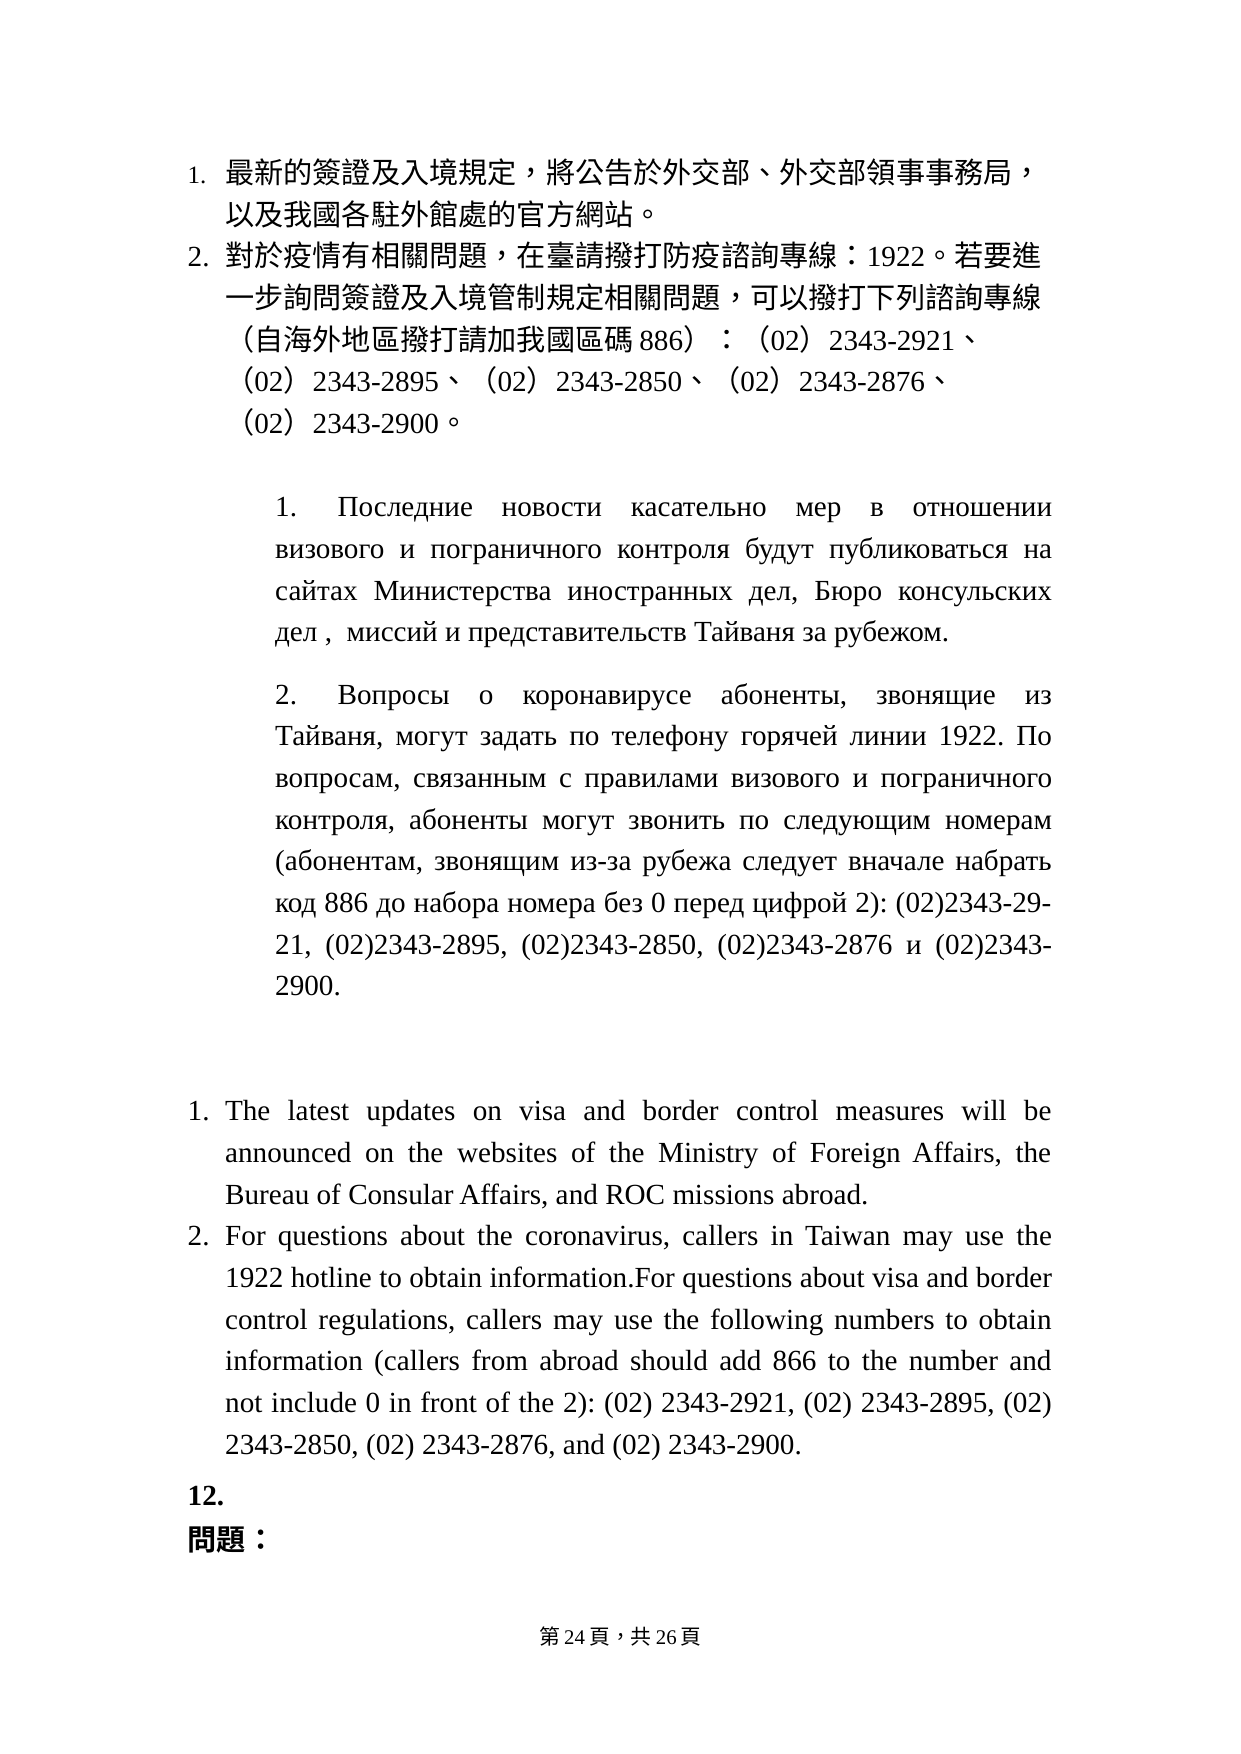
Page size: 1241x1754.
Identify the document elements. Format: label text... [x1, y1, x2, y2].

list Вопросы о коронавирусе абоненты, звонящие из Тайваня, могут задать по телефону горячей линии 1922. По вопросам, связанным с правилами визового и пограничного контроля, абоненты могут звонить по следующим номерам (абонентам, звонящим из-за рубежа следует вначале набрать код 886 до набора номера без 0 перед цифрой 2): (02)2343-29-21, (02)2343-2895, (02)2343-2850, (02)2343-2876 и (02)2343-2900. [275, 671, 1053, 1004]
list 最新的簽證及入境規定，將公告於外交部、外交部領事事務局，以及我國各駐外館處的官方網站。 [187, 150, 1053, 233]
list Последние новости касательно мер в отношении визового и пограничного контроля будут публиковаться на сайтах Министерства иностранных дел, Бюро консульских дел , миссий и представительств Тайваня за рубежом. [275, 483, 1053, 650]
text 問題： [187, 1517, 1053, 1558]
list For questions about the coronavirus, callers in Taiwan may use the 1922 hotline to obtain information.For questions about visa and border control regulations, callers may use the following numbers to obtain information (callers from abroad should add 866 to the number and not include 0 in front of the 2): (02) 2343-2921, (02) 2343-2895, (02) 2343-2850, (02) 2343-2876, and (02) 2343-2900. [187, 1212, 1053, 1462]
list The latest updates on visa and border control measures will be announced on the websites of the Ministry of Foreign Affairs, the Bureau of Consular Affairs, and ROC missions abroad. [187, 1087, 1053, 1212]
list 對於疫情有相關問題，在臺請撥打防疫諮詢專線：1922。若要進一步詢問簽證及入境管制規定相關問題，可以撥打下列諮詢專線（自海外地區撥打請加我國區碼886）：（02）2343-2921、（02）2343-2895、（02）2343-2850、（02）2343-2876、（02）2343-2900。 [187, 233, 1053, 442]
text 12. [187, 1462, 1053, 1517]
